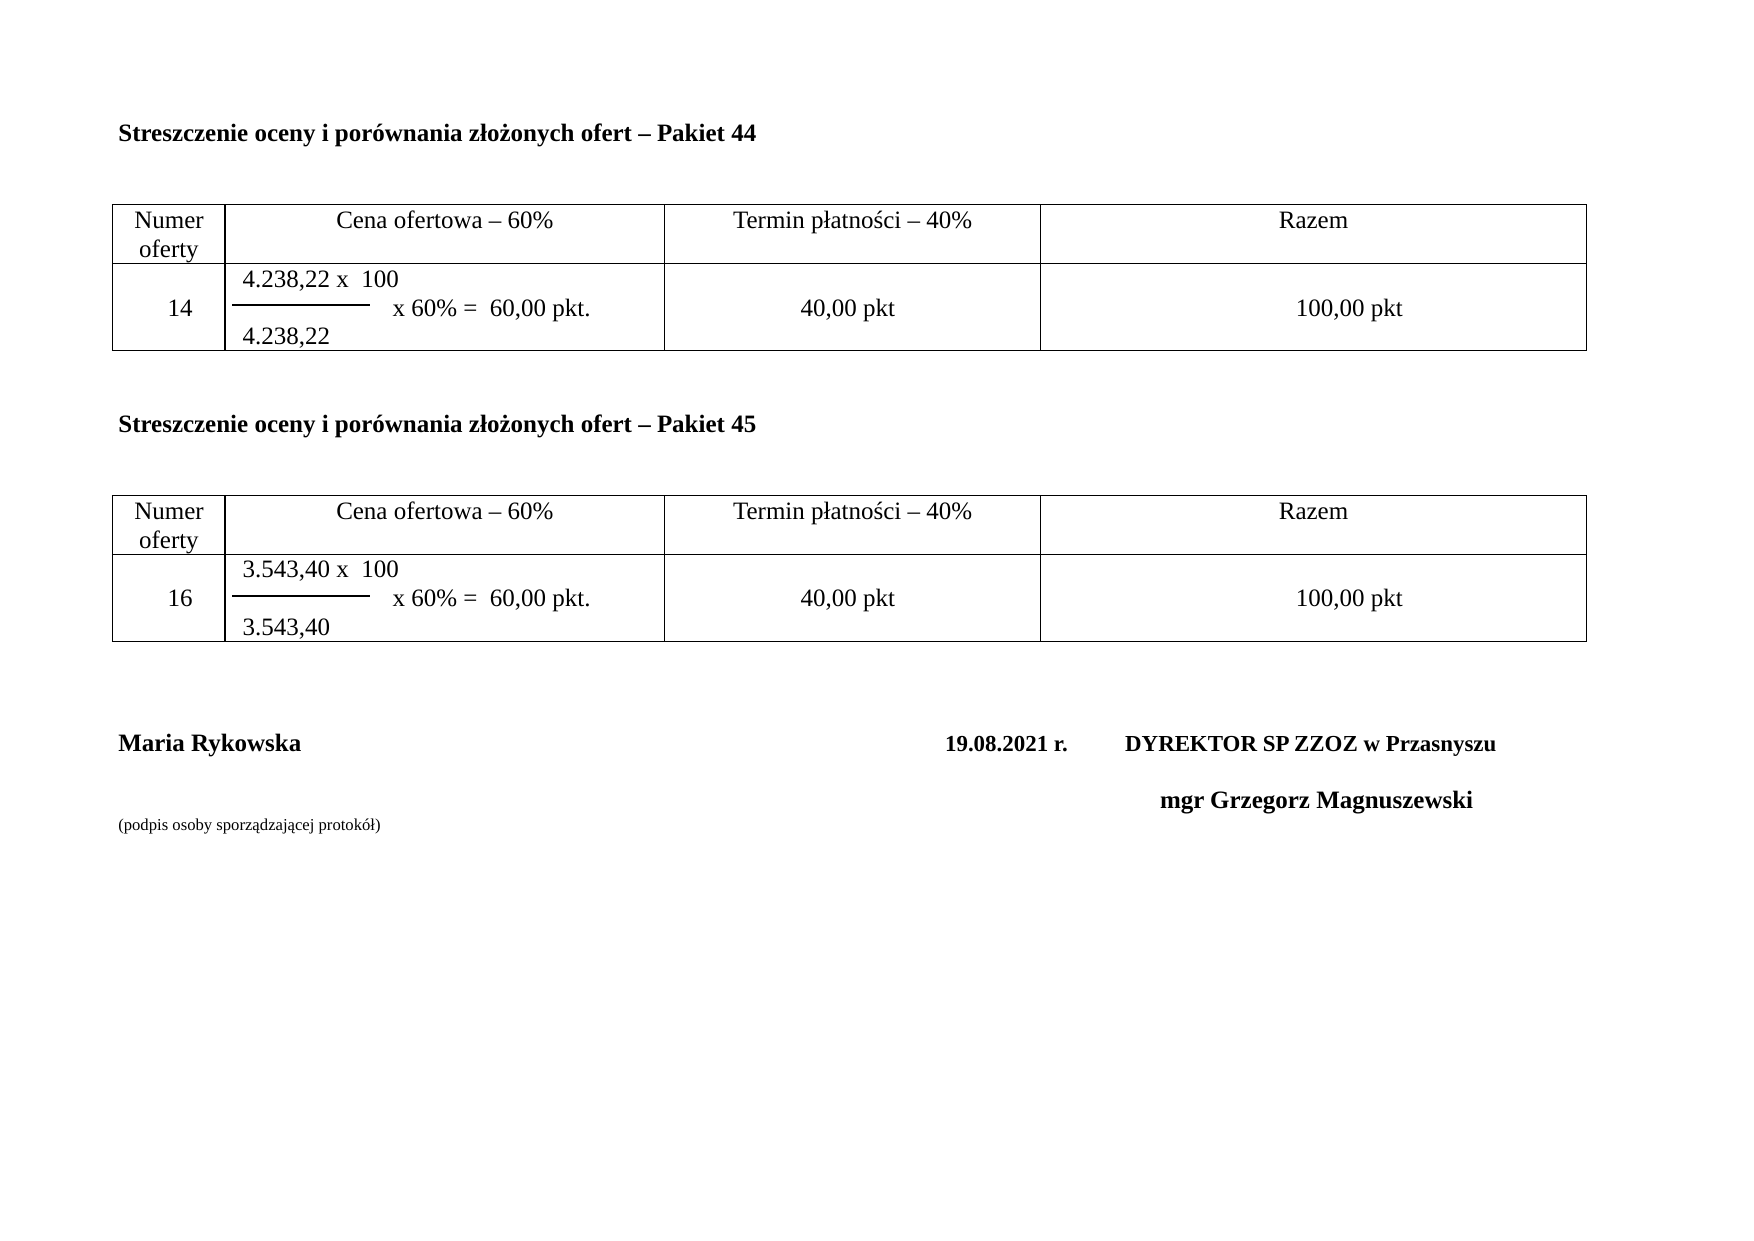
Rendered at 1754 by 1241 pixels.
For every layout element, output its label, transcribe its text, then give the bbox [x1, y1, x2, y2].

table_cell 16 [113, 555, 224, 641]
table_header Cena ofertowa – 60% [226, 205, 664, 263]
table_header Numer oferty [113, 205, 224, 263]
table_cell 3.543,40 x 100 x 60% = 60,00 pkt. 3.543,40 [226, 555, 664, 641]
text (podpis osoby sporządzającej protokół) [118, 814, 1636, 833]
table_cell 100,00 pkt [1041, 264, 1586, 350]
table_header Termin płatności – 40% [665, 205, 1040, 263]
text mgr Grzegorz Magnuszewski [118, 786, 1636, 814]
table_cell 40,00 pkt [665, 264, 1040, 350]
table_cell 100,00 pkt [1041, 555, 1586, 641]
text Streszczenie oceny i porównania złożonych ofert – Pakiet 44 [118, 118, 1636, 147]
table_cell 4.238,22 x 100 x 60% = 60,00 pkt. 4.238,22 [226, 264, 664, 350]
table_cell 14 [113, 264, 224, 350]
table_header Razem [1041, 205, 1586, 263]
text Streszczenie oceny i porównania złożonych ofert – Pakiet 45 [118, 409, 1636, 437]
table_header Cena ofertowa – 60% [226, 496, 664, 553]
table_header Razem [1041, 496, 1586, 553]
table_header Numer oferty [113, 496, 224, 553]
text Maria Rykowska 19.08.2021 r. DYREKTOR SP ZZOZ w Przasnyszu [118, 728, 1636, 757]
table_header Termin płatności – 40% [665, 496, 1040, 553]
table_cell 40,00 pkt [665, 555, 1040, 641]
